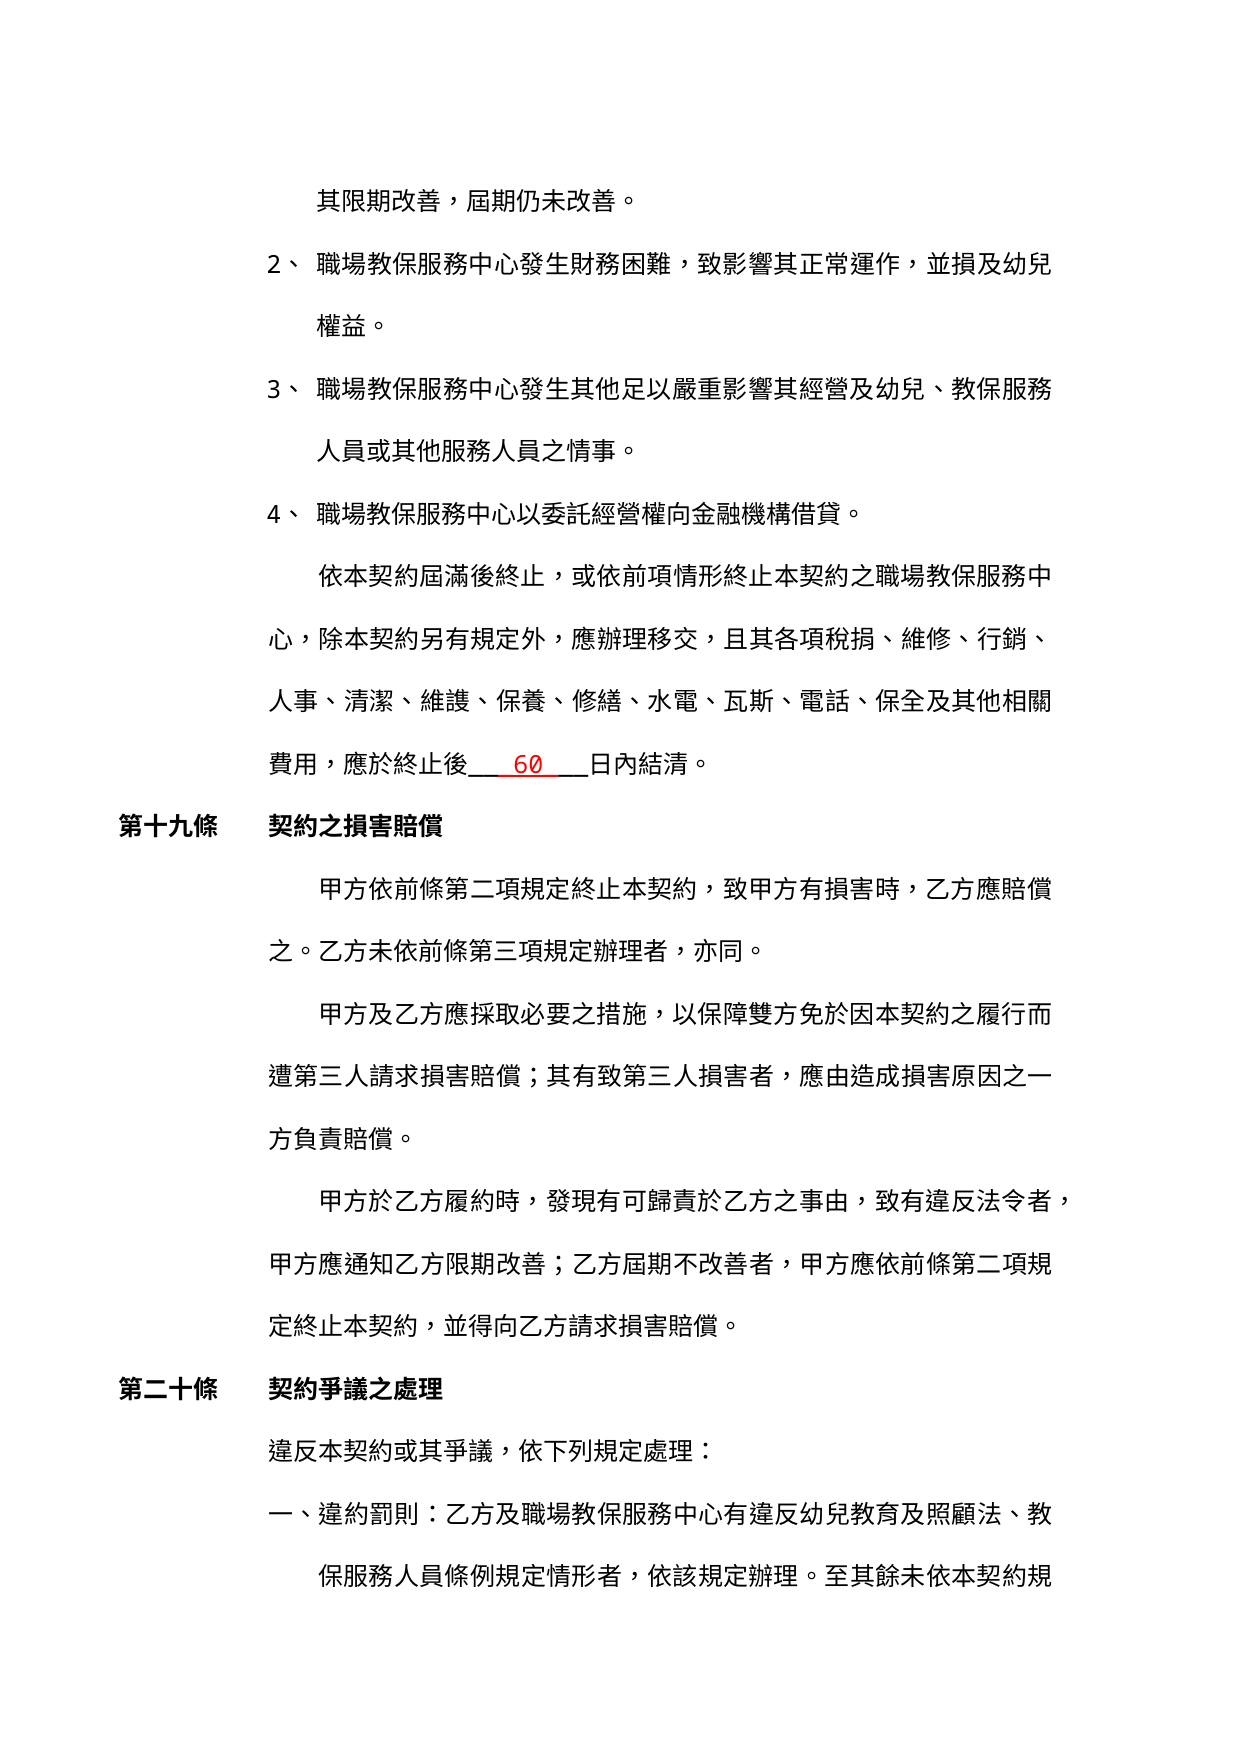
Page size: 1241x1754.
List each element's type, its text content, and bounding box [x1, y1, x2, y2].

text 第十九條 契約之損害賠償 [118, 783, 1053, 846]
text 違反本契約或其爭議，依下列規定處理： [268, 1408, 1053, 1471]
list 職場教保服務中心以委託經營權向金融機構借貸。 [266, 471, 1053, 533]
text 甲方於乙方履約時，發現有可歸責於乙方之事由，致有違反法令者，甲方應通知乙方限期改善；乙方屆期不改善者，甲方應依前條第二項規定終止本契約，並得向乙方請求損害賠償。 [268, 1158, 1053, 1346]
text 甲方依前條第二項規定終止本契約，致甲方有損害時，乙方應賠償之。乙方未依前條第三項規定辦理者，亦同。 [268, 846, 1053, 971]
text 第二十條 契約爭議之處理 [118, 1346, 1053, 1408]
text 一、違約罰則：乙方及職場教保服務中心有違反幼兒教育及照顧法、教保服務人員條例規定情形者，依該規定辦理。至其餘未依本契約規 [268, 1471, 1053, 1596]
list 職場教保服務中心發生其他足以嚴重影響其經營及幼兒、教保服務人員或其他服務人員之情事。 [266, 346, 1053, 471]
text 依本契約屆滿後終止，或依前項情形終止本契約之職場教保服務中心，除本契約另有規定外，應辦理移交，且其各項稅捐、維修、行銷、人事、清潔、維謢、保養、修繕、水電、瓦斯、電話、保全及其他相關費用，應於終止後___60___日內結清。 [268, 533, 1053, 783]
text 甲方及乙方應採取必要之措施，以保障雙方免於因本契約之履行而遭第三人請求損害賠償；其有致第三人損害者，應由造成損害原因之一方負責賠償。 [268, 971, 1053, 1158]
list 職場教保服務中心發生財務困難，致影響其正常運作，並損及幼兒權益。 [266, 221, 1053, 346]
list 其限期改善，屆期仍未改善。 [266, 158, 1053, 221]
